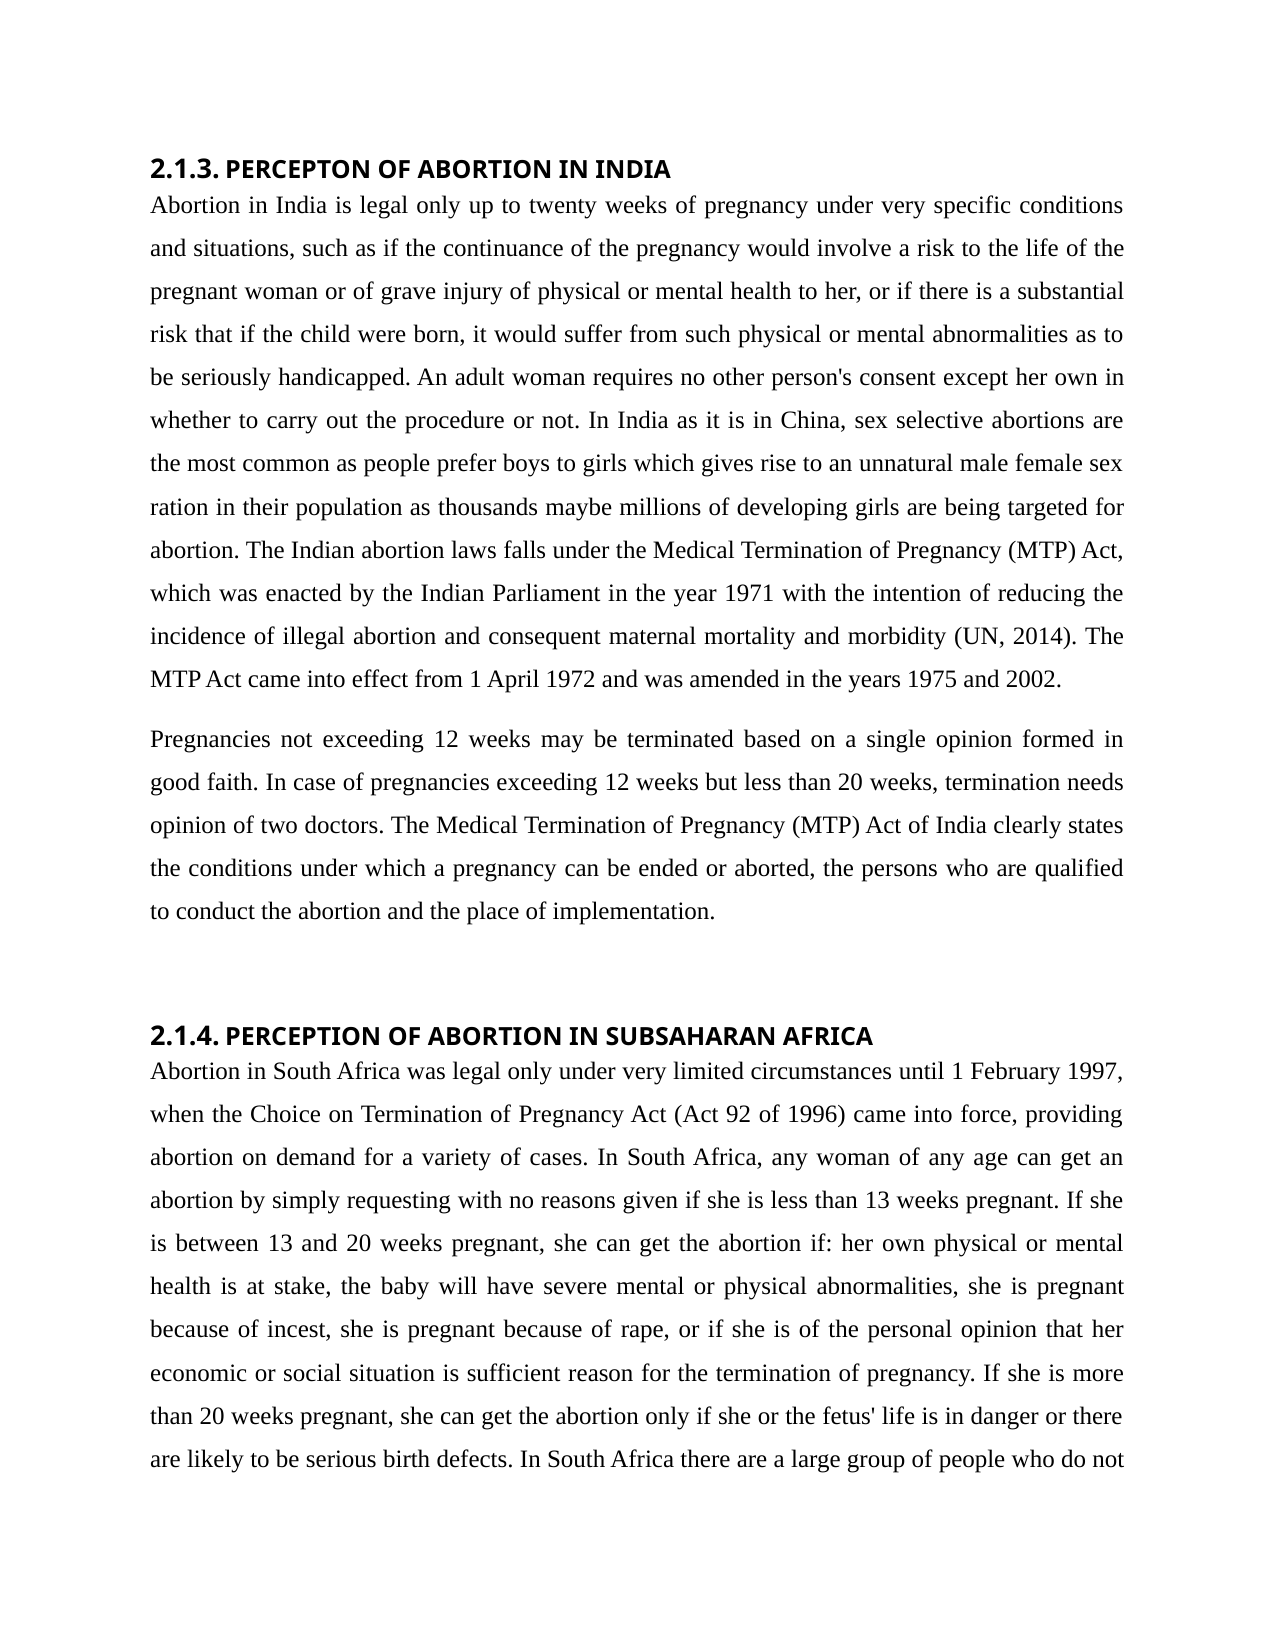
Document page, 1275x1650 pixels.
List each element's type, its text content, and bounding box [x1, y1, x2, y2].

text Pregnancies not exceeding 12 weeks may be terminated based on a single opinion formed in good faith. In case of pregnancies exceeding 12 weeks but less than 20 weeks, termination needs opinion of two doctors. The Medical Termination of Pregnancy (MTP) Act of India clearly states the conditions under which a pregnancy can be ended or aborted, the persons who are qualified to conduct the abortion and the place of implementation. [150, 724, 1125, 925]
subtitle 2.1.4. PERCEPTION OF ABORTION IN SUBSAHARAN AFRICA [150, 1016, 1125, 1053]
text Abortion in India is legal only up to twenty weeks of pregnancy under very specific conditions and situations, such as if the continuance of the pregnancy would involve a risk to the life of the pregnant woman or of grave injury of physical or mental health to her, or if there is a substantial risk that if the child were born, it would suffer from such physical or mental abnormalities as to be seriously handicapped. An adult woman requires no other person's consent except her own in whether to carry out the procedure or not. In India as it is in China, sex selective abortions are the most common as people prefer boys to girls which gives rise to an unnatural male female sex ration in their population as thousands maybe millions of developing girls are being targeted for abortion. The Indian abortion laws falls under the Medical Termination of Pregnancy (MTP) Act, which was enacted by the Indian Parliament in the year 1971 with the intention of reducing the incidence of illegal abortion and consequent maternal mortality and morbidity (UN, 2014). The MTP Act came into effect from 1 April 1972 and was amended in the years 1975 and 2002. [150, 190, 1125, 693]
subtitle 2.1.3. PERCEPTON OF ABORTION IN INDIA [150, 150, 1125, 187]
text Abortion in South Africa was legal only under very limited circumstances until 1 February 1997, when the Choice on Termination of Pregnancy Act (Act 92 of 1996) came into force, providing abortion on demand for a variety of cases. In South Africa, any woman of any age can get an abortion by simply requesting with no reasons given if she is less than 13 weeks pregnant. If she is between 13 and 20 weeks pregnant, she can get the abortion if: her own physical or mental health is at stake, the baby will have severe mental or physical abnormalities, she is pregnant because of incest, she is pregnant because of rape, or if she is of the personal opinion that her economic or social situation is sufficient reason for the termination of pregnancy. If she is more than 20 weeks pregnant, she can get the abortion only if she or the fetus' life is in danger or there are likely to be serious birth defects. In South Africa there are a large group of people who do not [150, 1056, 1125, 1473]
